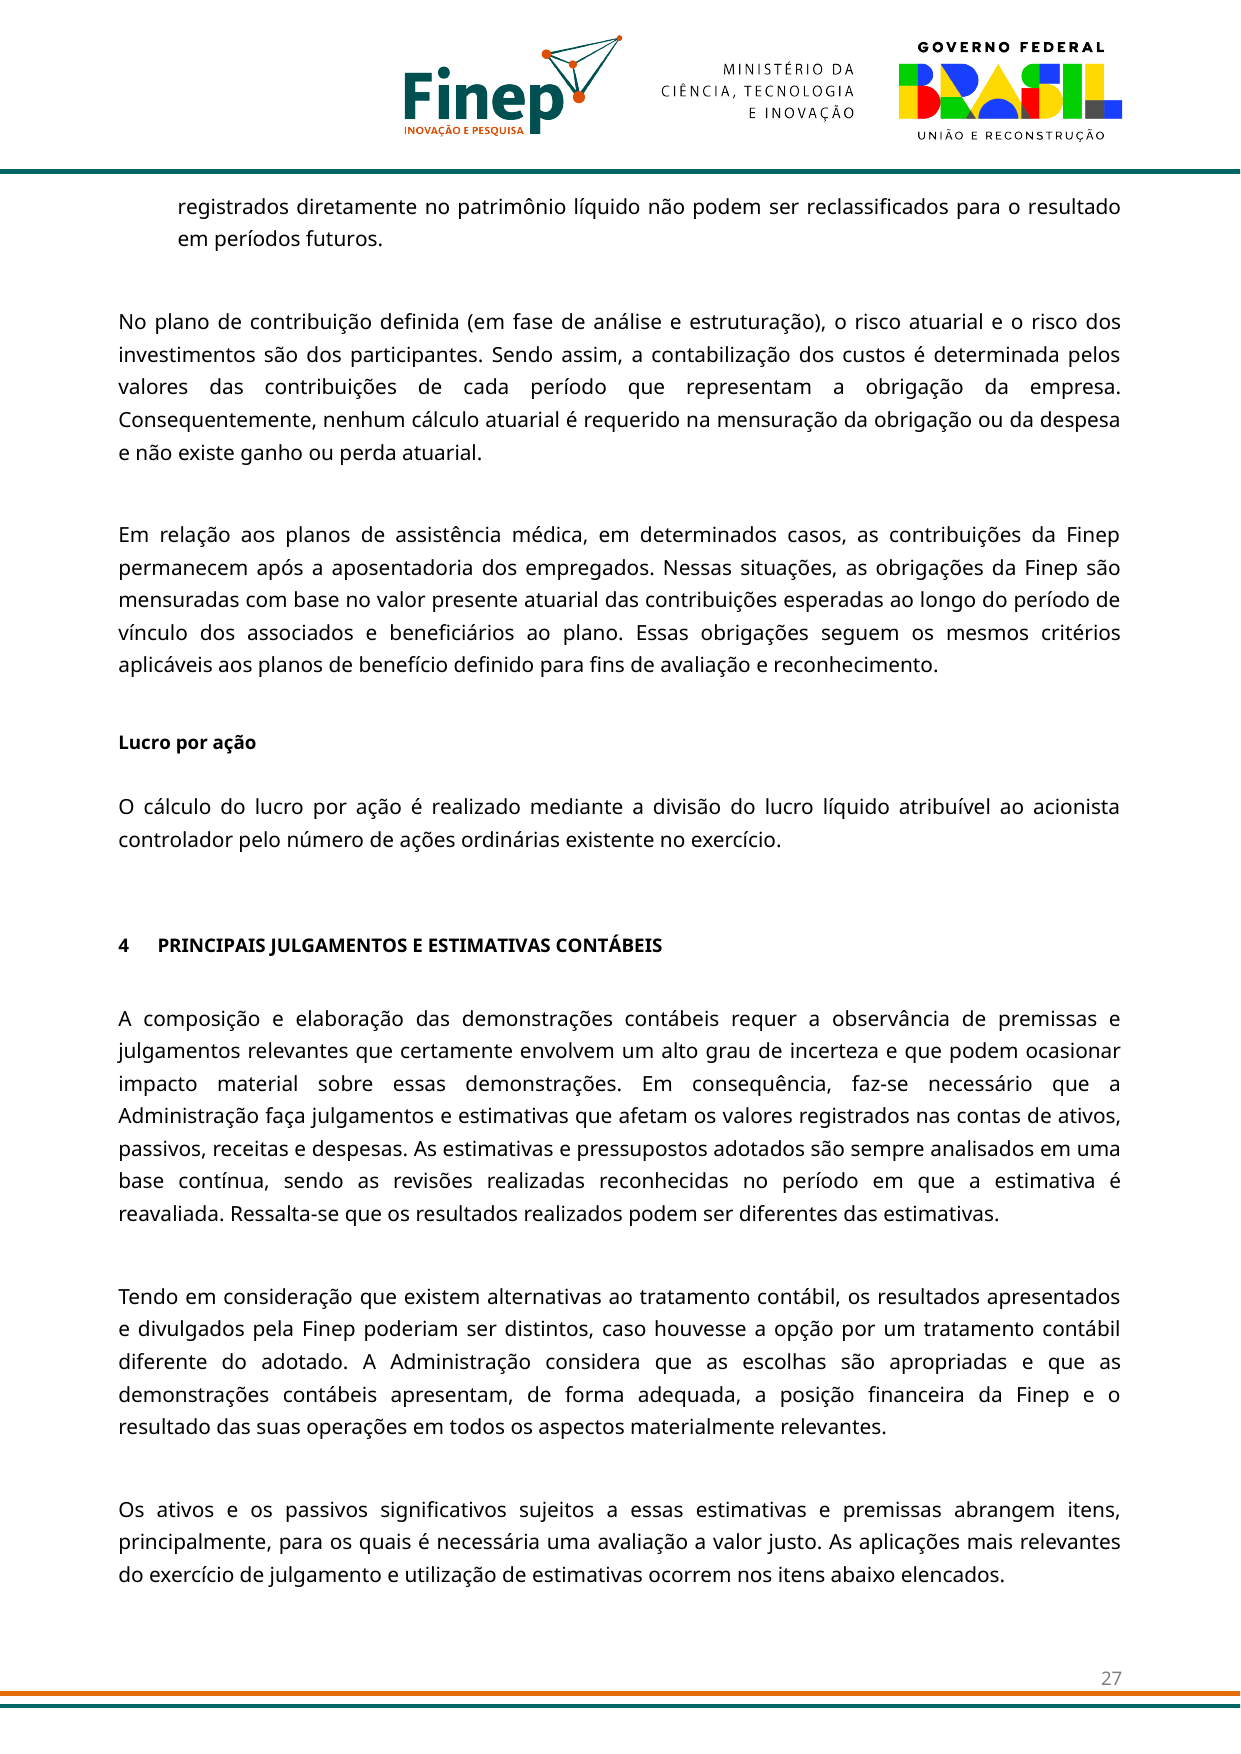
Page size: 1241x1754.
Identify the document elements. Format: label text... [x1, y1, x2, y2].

subtitle Lucro por ação [118, 729, 1122, 754]
list registrados diretamente no patrimônio líquido não podem ser reclassificados para o resultado em períodos futuros. [148, 192, 1122, 253]
text A composição e elaboração das demonstrações contábeis requer a observância de premissas e julgamentos relevantes que certamente envolvem um alto grau de incerteza e que podem ocasionar impacto material sobre essas demonstrações. Em consequência, faz-se necessário que a Administração faça julgamentos e estimativas que afetam os valores registrados nas contas de ativos, passivos, receitas e despesas. As estimativas e pressupostos adotados são sempre analisados em uma base contínua, sendo as revisões realizadas reconhecidas no período em que a estimativa é reavaliada. Ressalta-se que os resultados realizados podem ser diferentes das estimativas. [118, 1004, 1122, 1228]
list Principais julgamentos e estimativas contábeis [118, 932, 1122, 958]
text Tendo em consideração que existem alternativas ao tratamento contábil, os resultados apresentados e divulgados pela Finep poderiam ser distintos, caso houvesse a opção por um tratamento contábil diferente do adotado. A Administração considera que as escolhas são apropriadas e que as demonstrações contábeis apresentam, de forma adequada, a posição financeira da Finep e o resultado das suas operações em todos os aspectos materialmente relevantes. [118, 1282, 1122, 1441]
text No plano de contribuição definida (em fase de análise e estruturação), o risco atuarial e o risco dos investimentos são dos participantes. Sendo assim, a contabilização dos custos é determinada pelos valores das contribuições de cada período que representam a obrigação da empresa. Consequentemente, nenhum cálculo atuarial é requerido na mensuração da obrigação ou da despesa e não existe ganho ou perda atuarial. [118, 307, 1122, 466]
text O cálculo do lucro por ação é realizado mediante a divisão do lucro líquido atribuível ao acionista controlador pelo número de ações ordinárias existente no exercício. [118, 792, 1122, 853]
text Os ativos e os passivos significativos sujeitos a essas estimativas e premissas abrangem itens, principalmente, para os quais é necessária uma avaliação a valor justo. As aplicações mais relevantes do exercício de julgamento e utilização de estimativas ocorrem nos itens abaixo elencados. [118, 1495, 1122, 1588]
text Em relação aos planos de assistência médica, em determinados casos, as contribuições da Finep permanecem após a aposentadoria dos empregados. Nessas situações, as obrigações da Finep são mensuradas com base no valor presente atuarial das contribuições esperadas ao longo do período de vínculo dos associados e beneficiários ao plano. Essas obrigações seguem os mesmos critérios aplicáveis aos planos de benefício definido para fins de avaliação e reconhecimento. [118, 520, 1122, 679]
